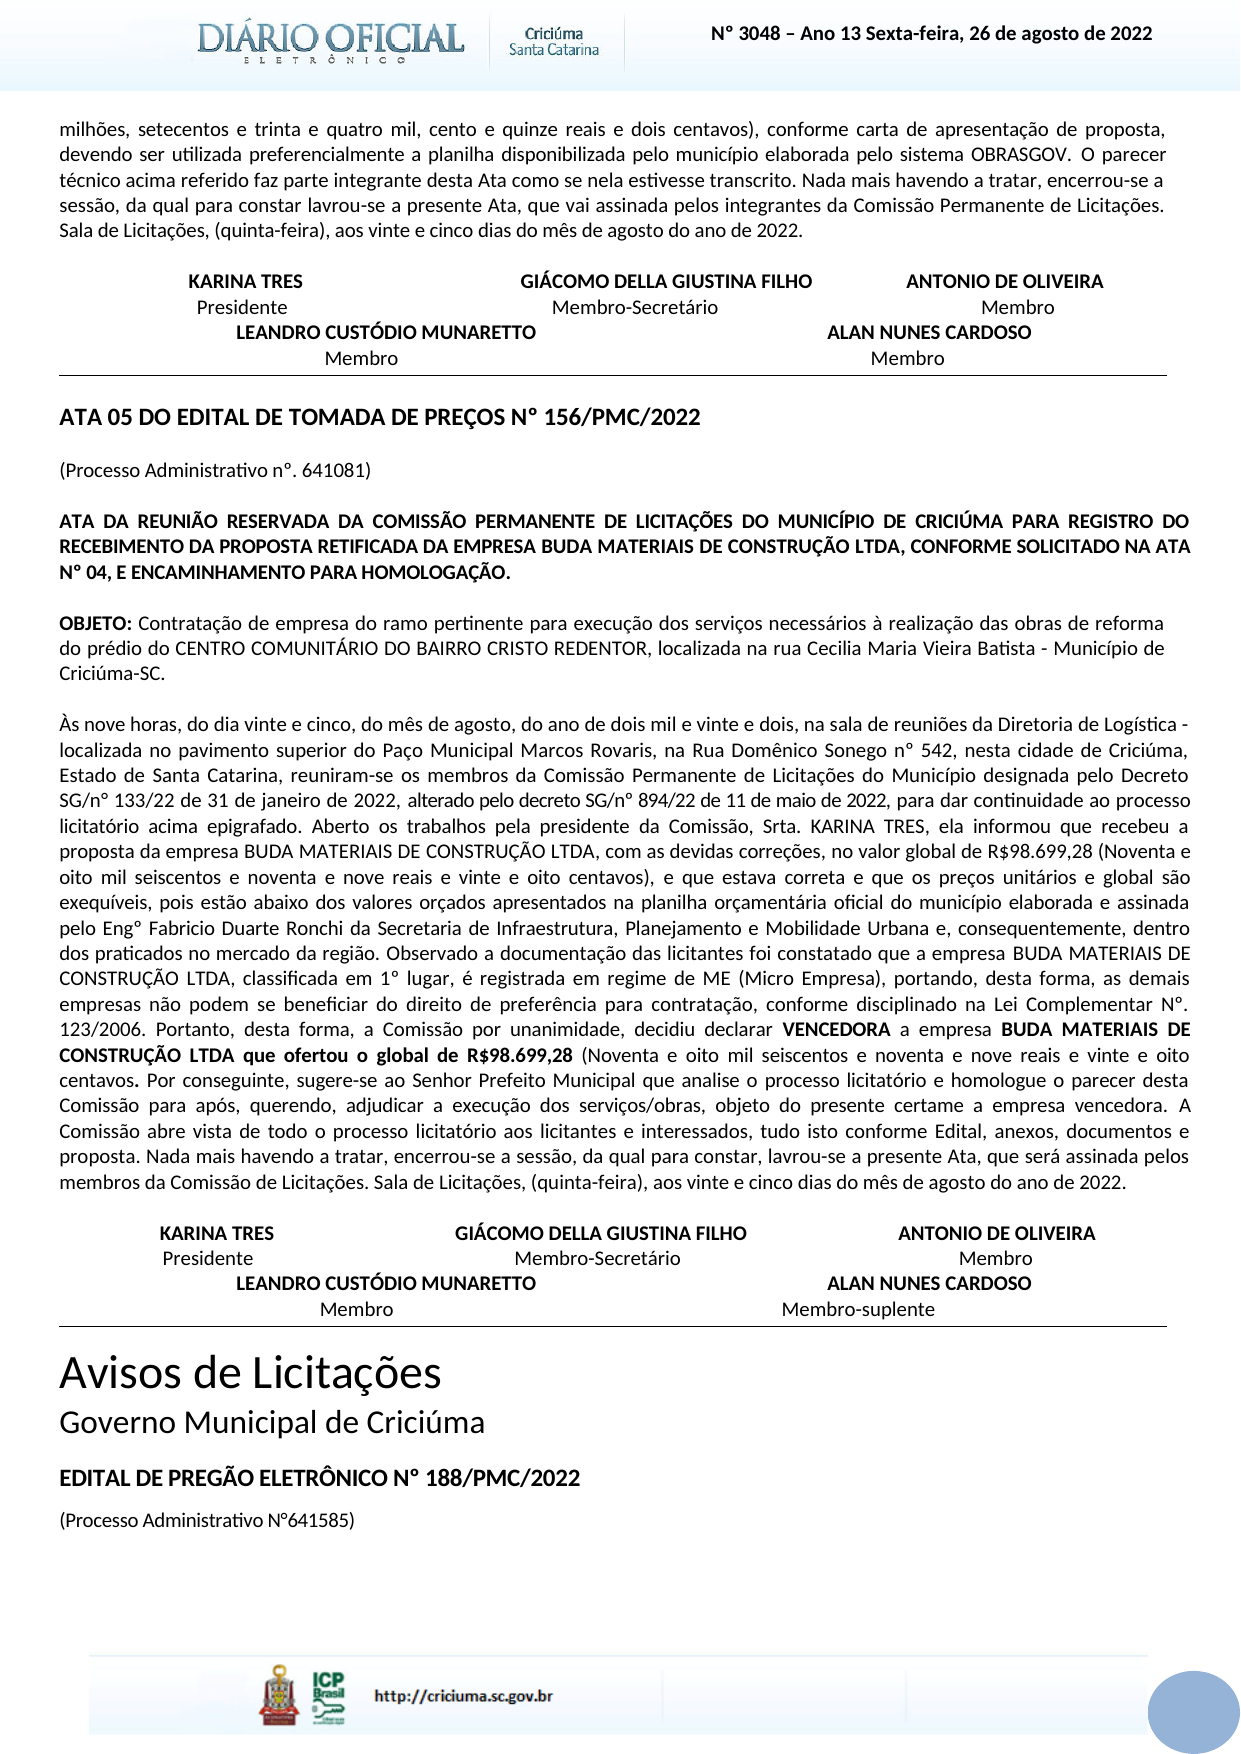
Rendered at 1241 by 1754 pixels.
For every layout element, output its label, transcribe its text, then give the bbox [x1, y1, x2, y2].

text Governo Municipal de Criciúma [59, 1401, 1181, 1442]
text Avisos de Licitações [59, 1342, 1167, 1401]
text Presidente Membro-Secretário Membro [89, 1245, 1167, 1271]
text (Processo Administrativo N°641585) [59, 1508, 1167, 1533]
text LEANDRO CUSTÓDIO MUNARETTO ALAN NUNES CARDOSO [162, 319, 1167, 345]
text Presidente Membro-Secretário Membro [89, 294, 1167, 319]
text Membro Membro-suplente [162, 1296, 1167, 1321]
text EDITAL DE PREGÃO ELETRÔNICO Nº 188/PMC/2022 [59, 1462, 1167, 1492]
text Membro Membro [162, 345, 1167, 370]
text ATA 05 DO EDITAL DE TOMADA DE PREÇOS Nº 156/PMC/2022 [59, 401, 1169, 432]
text KARINA TRES GIÁCOMO DELLA GIUSTINA FILHO ANTONIO DE OLIVEIRA [89, 1220, 1167, 1245]
text LEANDRO CUSTÓDIO MUNARETTO ALAN NUNES CARDOSO [162, 1271, 1167, 1296]
text OBJETO: Contratação de empresa do ramo pertinente para execução dos serviços necessários à realização das obras de reforma do prédio do CENTRO COMUNITÁRIO DO BAIRRO CRISTO REDENTOR, localizada na rua Cecilia Maria Vieira Batista - Município de Criciúma-SC. [59, 610, 1167, 686]
text milhões, setecentos e trinta e quatro mil, cento e quinze reais e dois centavos), conforme carta de apresentação de proposta, devendo ser utilizada preferencialmente a planilha disponibilizada pelo município elaborada pelo sistema OBRASGOV. O parecer técnico acima referido faz parte integrante desta Ata como se nela estivesse transcrito. Nada mais havendo a tratar, encerrou-se a sessão, da qual para constar lavrou-se a presente Ata, que vai assinada pelos integrantes da Comissão Permanente de Licitações. Sala de Licitações, (quinta-feira), aos vinte e cinco dias do mês de agosto do ano de 2022. [59, 116, 1167, 243]
text Às nove horas, do dia vinte e cinco, do mês de agosto, do ano de dois mil e vinte e dois, na sala de reuniões da Diretoria de Logística - localizada no pavimento superior do Paço Municipal Marcos Rovaris, na Rua Domênico Sonego nº 542, nesta cidade de Criciúma, Estado de Santa Catarina, reuniram-se os membros da Comissão Permanente de Licitações do Município designada pelo Decreto SG/n° 133/22 de 31 de janeiro de 2022, alterado pelo decreto SG/nº 894/22 de 11 de maio de 2022, para dar continuidade ao processo licitatório acima epigrafado. Aberto os trabalhos pela presidente da Comissão, Srta. KARINA TRES, ela informou que recebeu a proposta da empresa BUDA MATERIAIS DE CONSTRUÇÃO LTDA, com as devidas correções, no valor global de R$98.699,28 (Noventa e oito mil seiscentos e noventa e nove reais e vinte e oito centavos), e que estava correta e que os preços unitários e global são exequíveis, pois estão abaixo dos valores orçados apresentados na planilha orçamentária oficial do município elaborada e assinada pelo Engº Fabricio Duarte Ronchi da Secretaria de Infraestrutura, Planejamento e Mobilidade Urbana e, consequentemente, dentro dos praticados no mercado da região. Observado a documentação das licitantes foi constatado que a empresa BUDA MATERIAIS DE CONSTRUÇÃO LTDA, classificada em 1º lugar, é registrada em regime de ME (Micro Empresa), portando, desta forma, as demais empresas não podem se beneficiar do direito de preferência para contratação, conforme disciplinado na Lei Complementar Nº. 123/2006. Portanto, desta forma, a Comissão por unanimidade, decidiu declarar VENCEDORA a empresa BUDA MATERIAIS DE CONSTRUÇÃO LTDA que ofertou o global de R$98.699,28 (Noventa e oito mil seiscentos e noventa e nove reais e vinte e oito centavos. Por conseguinte, sugere-se ao Senhor Prefeito Municipal que analise o processo licitatório e homologue o parecer desta Comissão para após, querendo, adjudicar a execução dos serviços/obras, objeto do presente certame a empresa vencedora. A Comissão abre vista de todo o processo licitatório aos licitantes e interessados, tudo isto conforme Edital, anexos, documentos e proposta. Nada mais havendo a tratar, encerrou-se a sessão, da qual para constar, lavrou-se a presente Ata, que será assinada pelos membros da Comissão de Licitações. Sala de Licitações, (quinta-feira), aos vinte e cinco dias do mês de agosto do ano de 2022. [59, 711, 1191, 1194]
text (Processo Administrativo nº. 641081) [59, 457, 1169, 483]
text ATA DA REUNIÃO RESERVADA DA COMISSÃO PERMANENTE DE LICITAÇÕES DO MUNICÍPIO DE CRICIÚMA PARA REGISTRO DO RECEBIMENTO DA PROPOSTA RETIFICADA DA EMPRESA BUDA MATERIAIS DE CONSTRUÇÃO LTDA, CONFORME SOLICITADO NA ATA Nº 04, E ENCAMINHAMENTO PARA HOMOLOGAÇÃO. [59, 508, 1191, 584]
text KARINA TRES GIÁCOMO DELLA GIUSTINA FILHO ANTONIO DE OLIVEIRA [89, 268, 1167, 294]
